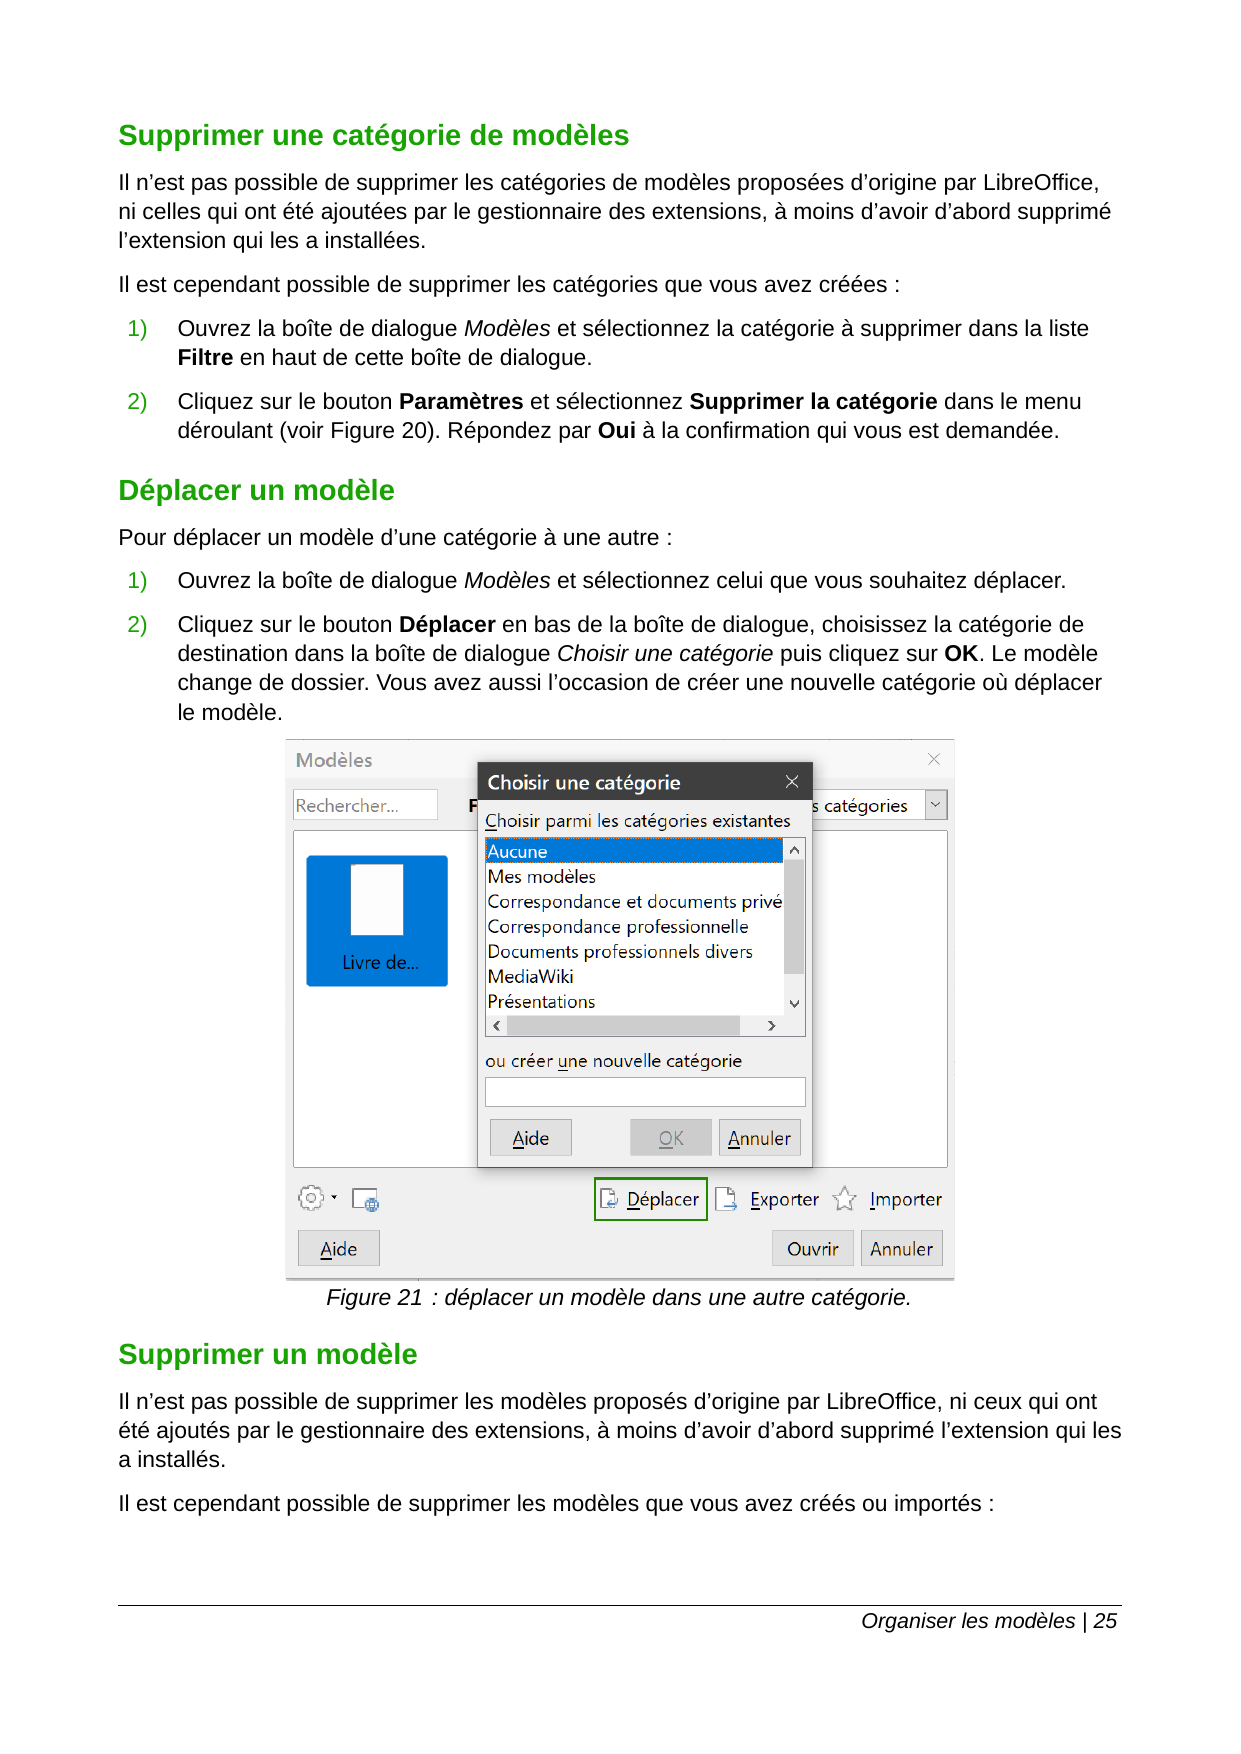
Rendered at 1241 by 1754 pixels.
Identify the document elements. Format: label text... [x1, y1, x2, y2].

text Il n’est pas possible de supprimer les modèles proposés d’origine par LibreOffice, ni ceux qui ont été ajoutés par le gestionnaire des extensions, à moins d’avoir d’abord supprimé l’extension qui les a installés. [118, 1385, 1122, 1472]
text Figure 21 : déplacer un modèle dans une autre catégorie. [118, 1281, 1122, 1310]
text Pour déplacer un modèle d’une catégorie à une autre : [118, 521, 1122, 550]
subtitle Supprimer un modèle [118, 1337, 1122, 1370]
picture [285, 739, 955, 1281]
list Ouvrez la boîte de dialogue Modèles et sélectionnez celui que vous souhaitez déplacer. [148, 564, 1122, 593]
subtitle Déplacer un modèle [118, 472, 1122, 506]
list Cliquez sur le bouton Paramètres et sélectionnez Supprimer la catégorie dans le menu déroulant (voir Figure 20). Répondez par Oui à la confirmation qui vous est demandée. [148, 385, 1122, 443]
list Ouvrez la boîte de dialogue Modèles et sélectionnez la catégorie à supprimer dans la liste Filtre en haut de cette boîte de dialogue. [148, 312, 1122, 370]
text Il est cependant possible de supprimer les catégories que vous avez créées : [118, 268, 1122, 297]
subtitle Supprimer une catégorie de modèles [118, 118, 1122, 152]
list Cliquez sur le bouton Déplacer en bas de la boîte de dialogue, choisissez la catégorie de destination dans la boîte de dialogue Choisir une catégorie puis cliquez sur OK. Le modèle change de dossier. Vous avez aussi l’occasion de créer une nouvelle catégorie où déplacer le modèle. [148, 608, 1122, 725]
text Il n’est pas possible de supprimer les catégories de modèles proposées d’origine par LibreOffice, ni celles qui ont été ajoutées par le gestionnaire des extensions, à moins d’avoir d’abord supprimé l’extension qui les a installées. [118, 166, 1122, 254]
text Il est cependant possible de supprimer les modèles que vous avez créés ou importés : [118, 1487, 1122, 1516]
